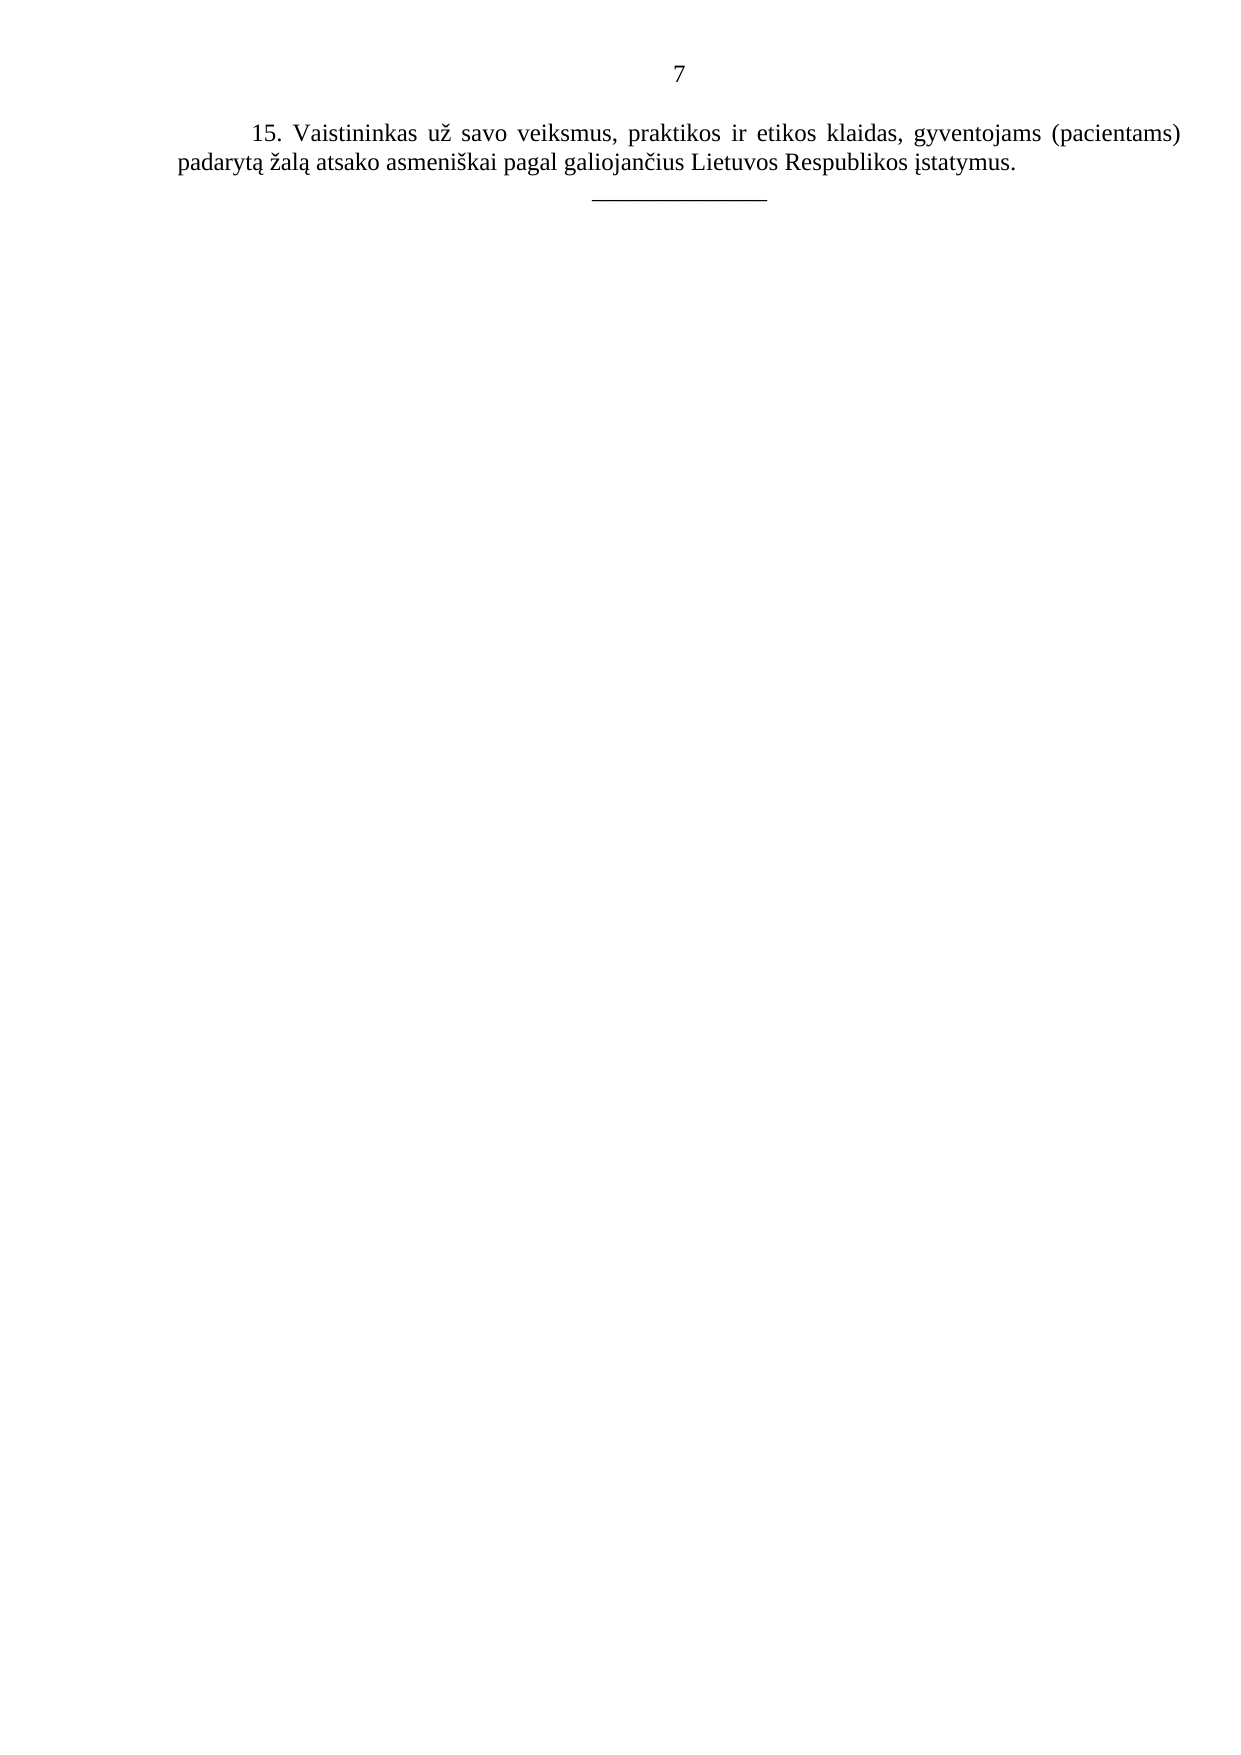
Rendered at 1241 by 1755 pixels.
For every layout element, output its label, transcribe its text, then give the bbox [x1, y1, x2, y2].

text 15. Vaistininkas už savo veiksmus, praktikos ir etikos klaidas, gyventojams (pacientams) padarytą žalą atsako asmeniškai pagal galiojančius Lietuvos Respublikos įstatymus. [177, 118, 1181, 176]
text ______________ [177, 176, 1181, 204]
